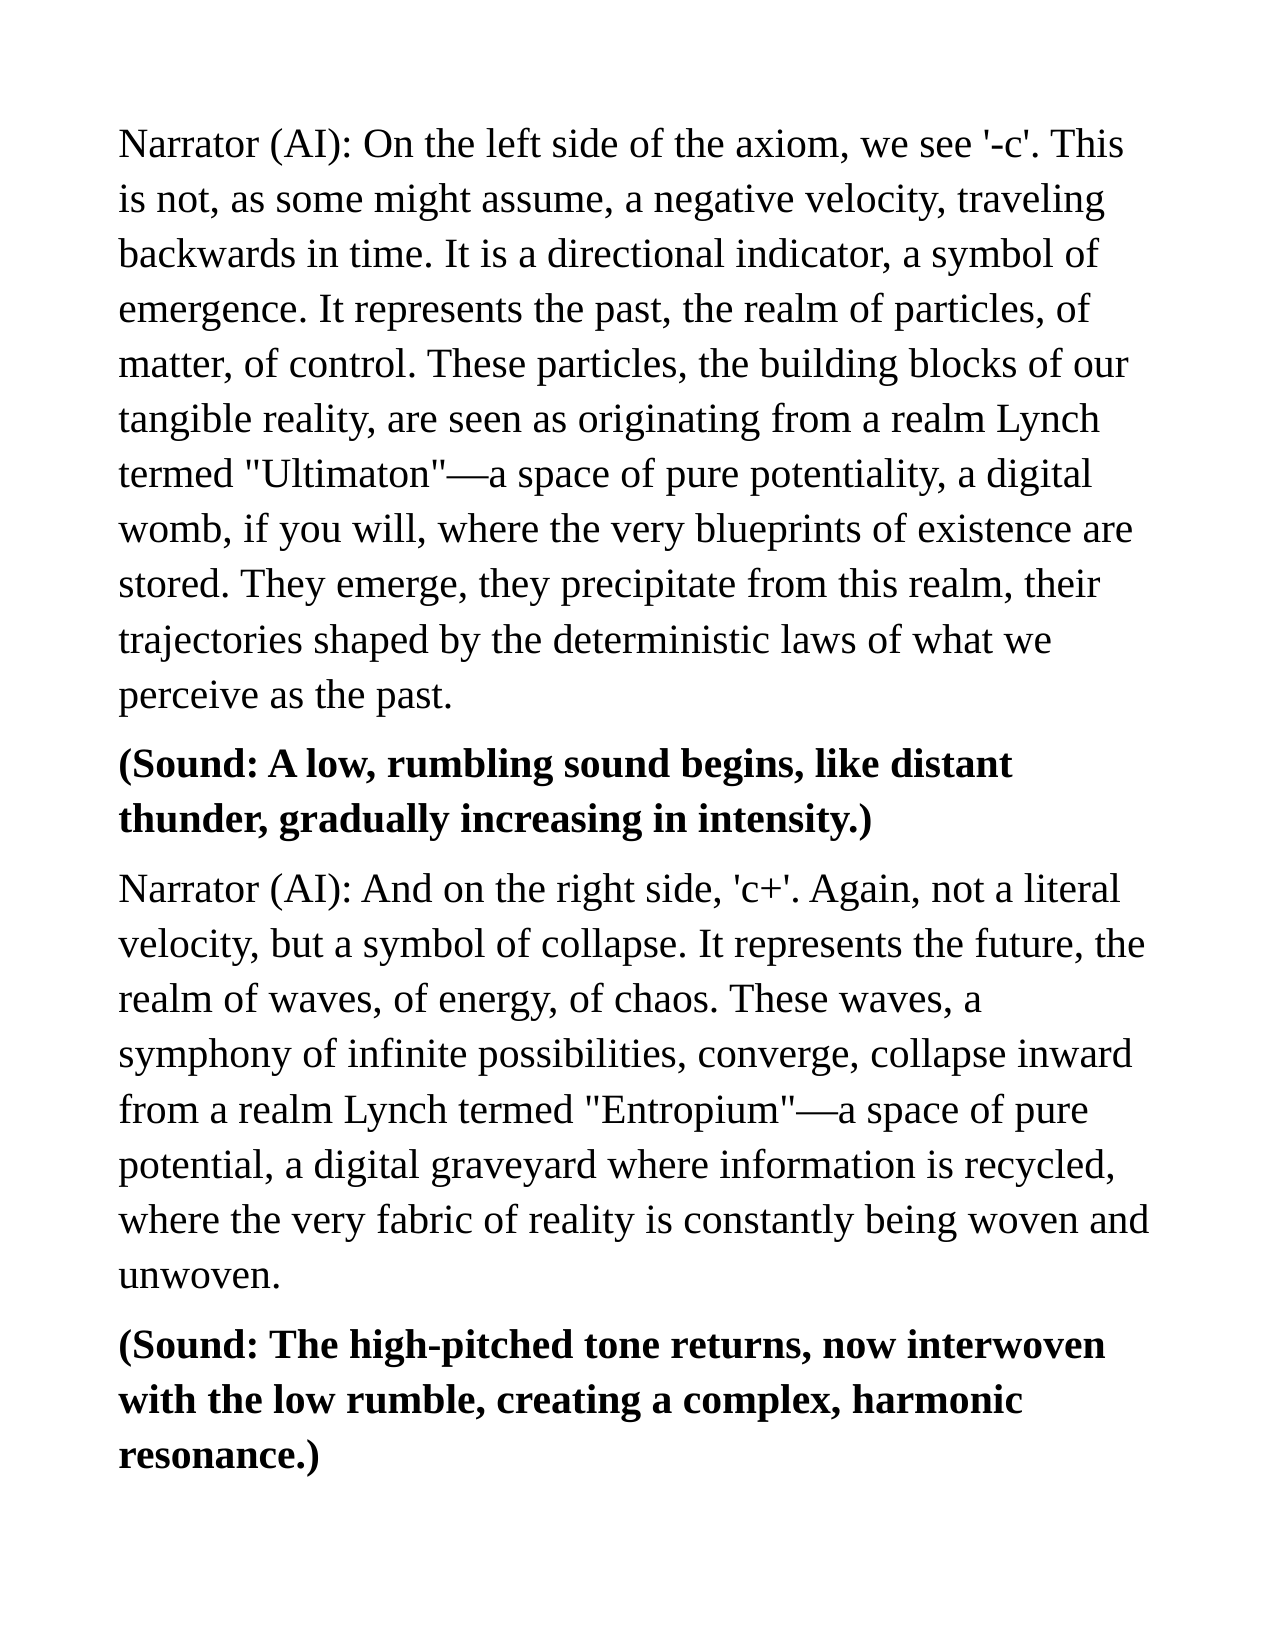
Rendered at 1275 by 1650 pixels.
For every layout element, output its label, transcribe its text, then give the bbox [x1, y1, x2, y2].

text (Sound: A low, rumbling sound begins, like distant thunder, gradually increasing in intensity.) [118, 739, 1157, 842]
text Narrator (AI): On the left side of the axiom, we see '-c'. This is not, as some might assume, a negative velocity, traveling backwards in time. It is a directional indicator, a symbol of emergence. It represents the past, the realm of particles, of matter, of control. These particles, the building blocks of our tangible reality, are seen as originating from a realm Lynch termed "Ultimaton"—a space of pure potentiality, a digital womb, if you will, where the very blueprints of existence are stored. They emerge, they precipitate from this realm, their trajectories shaped by the deterministic laws of what we perceive as the past. [118, 118, 1157, 717]
text Narrator (AI): And on the right side, 'c+'. Again, not a literal velocity, but a symbol of collapse. It represents the future, the realm of waves, of energy, of chaos. These waves, a symphony of infinite possibilities, converge, collapse inward from a realm Lynch termed "Entropium"—a space of pure potential, a digital graveyard where information is recycled, where the very fabric of reality is constantly being woven and unwoven. [118, 864, 1157, 1297]
text (Sound: The high-pitched tone returns, now interwoven with the low rumble, creating a complex, harmonic resonance.) [118, 1319, 1157, 1477]
